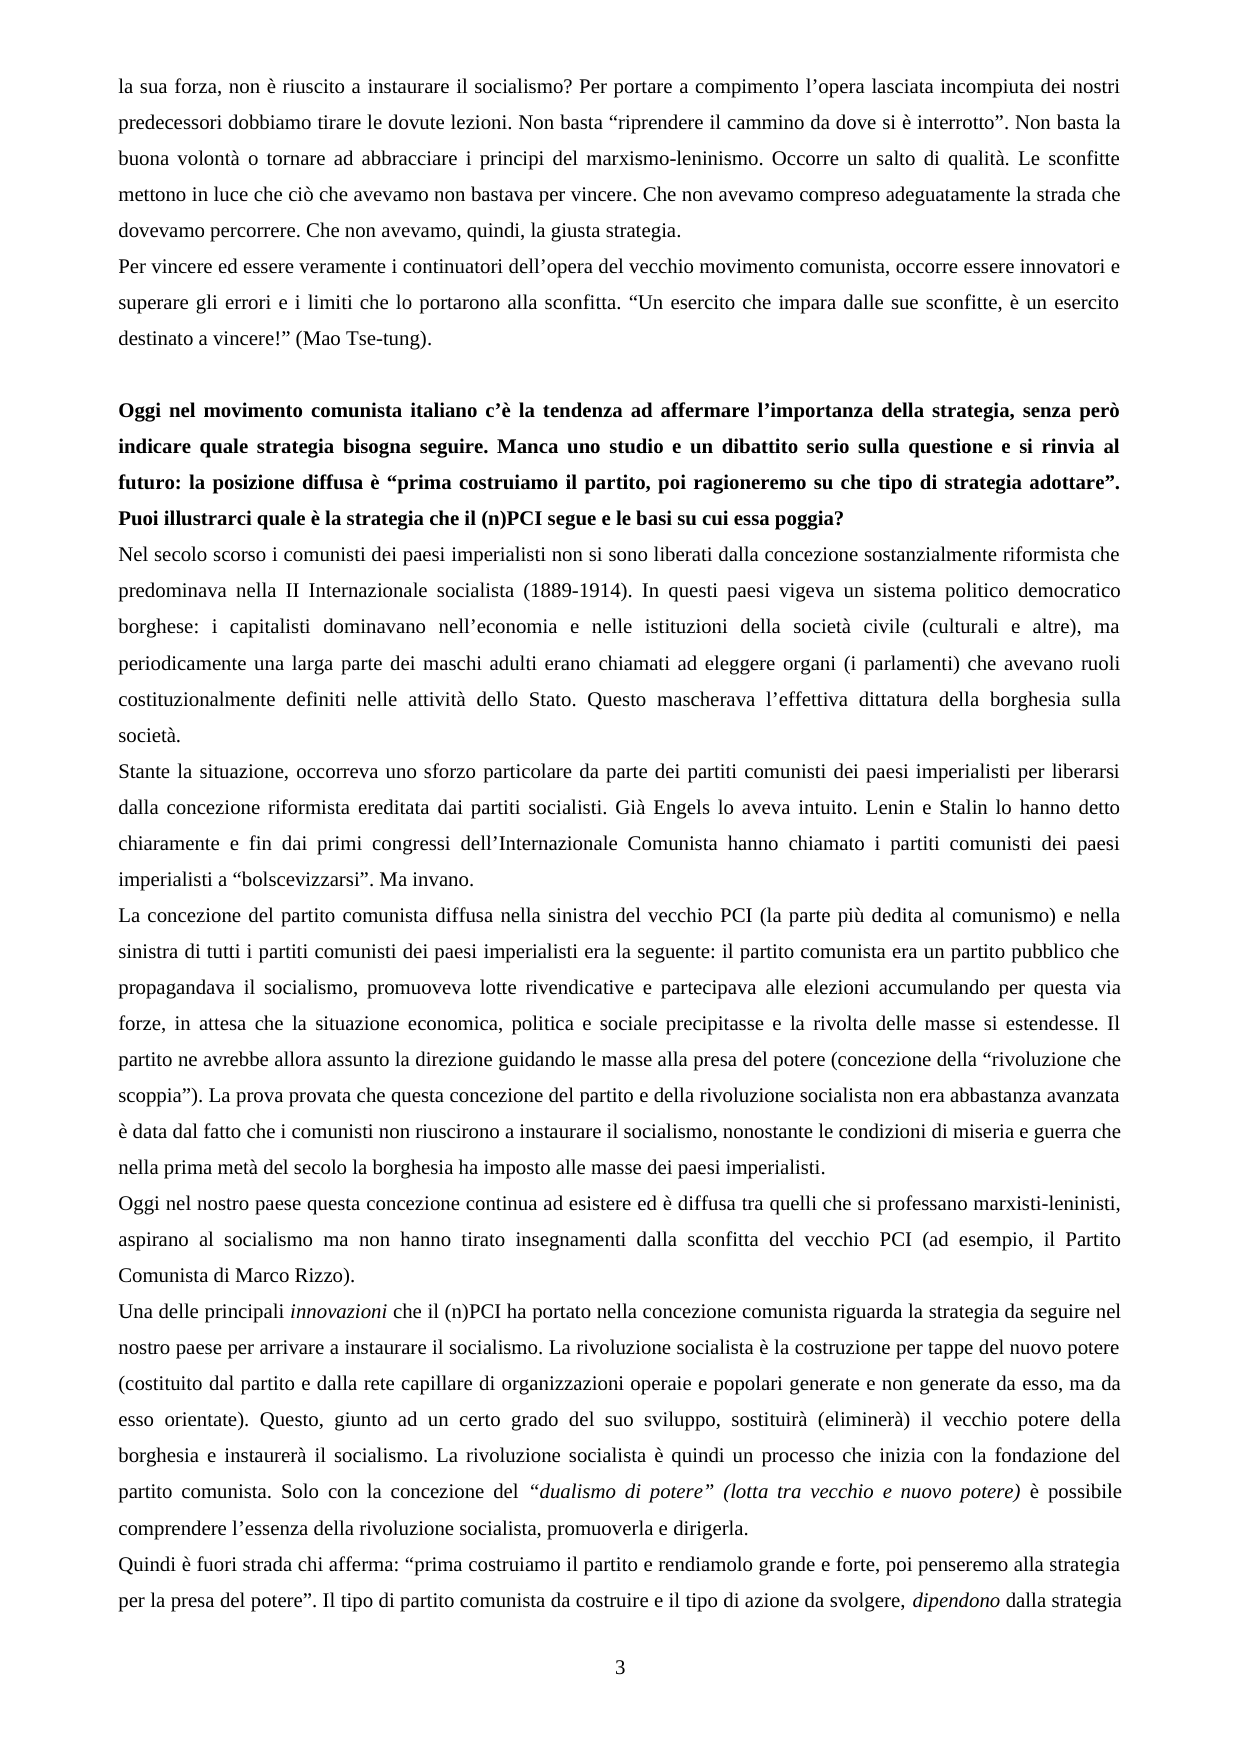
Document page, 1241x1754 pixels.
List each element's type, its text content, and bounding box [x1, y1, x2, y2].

text Per vincere ed essere veramente i continuatori dell’opera del vecchio movimento comunista, occorre essere innovatori e superare gli errori e i limiti che lo portarono alla sconfitta. “Un esercito che impara dalle sue sconfitte, è un esercito destinato a vincere!” (Mao Tse-tung). [118, 254, 1122, 350]
text Oggi nel nostro paese questa concezione continua ad esistere ed è diffusa tra quelli che si professano marxisti-leninisti, aspirano al socialismo ma non hanno tirato insegnamenti dalla sconfitta del vecchio PCI (ad esempio, il Partito Comunista di Marco Rizzo). [118, 1191, 1122, 1287]
text La concezione del partito comunista diffusa nella sinistra del vecchio PCI (la parte più dedita al comunismo) e nella sinistra di tutti i partiti comunisti dei paesi imperialisti era la seguente: il partito comunista era un partito pubblico che propagandava il socialismo, promuoveva lotte rivendicative e partecipava alle elezioni accumulando per questa via forze, in attesa che la situazione economica, politica e sociale precipitasse e la rivolta delle masse si estendesse. Il partito ne avrebbe allora assunto la direzione guidando le masse alla presa del potere (concezione della “rivoluzione che scoppia”). La prova provata che questa concezione del partito e della rivoluzione socialista non era abbastanza avanzata è data dal fatto che i comunisti non riuscirono a instaurare il socialismo, nonostante le condizioni di miseria e guerra che nella prima metà del secolo la borghesia ha imposto alle masse dei paesi imperialisti. [118, 903, 1122, 1179]
text Oggi nel movimento comunista italiano c’è la tendenza ad affermare l’importanza della strategia, senza però indicare quale strategia bisogna seguire. Manca uno studio e un dibattito serio sulla questione e si rinvia al futuro: la posizione diffusa è “prima costruiamo il partito, poi ragioneremo su che tipo di strategia adottare”. Puoi illustrarci quale è la strategia che il (n)PCI segue e le basi su cui essa poggia? [118, 398, 1122, 530]
text la sua forza, non è riuscito a instaurare il socialismo? Per portare a compimento l’opera lasciata incompiuta dei nostri predecessori dobbiamo tirare le dovute lezioni. Non basta “riprendere il cammino da dove si è interrotto”. Non basta la buona volontà o tornare ad abbracciare i principi del marxismo-leninismo. Occorre un salto di qualità. Le sconfitte mettono in luce che ciò che avevamo non bastava per vincere. Che non avevamo compreso adeguatamente la strada che dovevamo percorrere. Che non avevamo, quindi, la giusta strategia. [118, 74, 1122, 242]
text Nel secolo scorso i comunisti dei paesi imperialisti non si sono liberati dalla concezione sostanzialmente riformista che predominava nella II Internazionale socialista (1889-1914). In questi paesi vigeva un sistema politico democratico borghese: i capitalisti dominavano nell’economia e nelle istituzioni della società civile (culturali e altre), ma periodicamente una larga parte dei maschi adulti erano chiamati ad eleggere organi (i parlamenti) che avevano ruoli costituzionalmente definiti nelle attività dello Stato. Questo mascherava l’effettiva dittatura della borghesia sulla società. [118, 542, 1122, 747]
text Quindi è fuori strada chi afferma: “prima costruiamo il partito e rendiamolo grande e forte, poi penseremo alla strategia per la presa del potere”. Il tipo di partito comunista da costruire e il tipo di azione da svolgere, dipendono dalla strategia [118, 1552, 1122, 1612]
text Stante la situazione, occorreva uno sforzo particolare da parte dei partiti comunisti dei paesi imperialisti per liberarsi dalla concezione riformista ereditata dai partiti socialisti. Già Engels lo aveva intuito. Lenin e Stalin lo hanno detto chiaramente e fin dai primi congressi dell’Internazionale Comunista hanno chiamato i partiti comunisti dei paesi imperialisti a “bolscevizzarsi”. Ma invano. [118, 759, 1122, 891]
text Una delle principali innovazioni che il (n)PCI ha portato nella concezione comunista riguarda la strategia da seguire nel nostro paese per arrivare a instaurare il socialismo. La rivoluzione socialista è la costruzione per tappe del nuovo potere (costituito dal partito e dalla rete capillare di organizzazioni operaie e popolari generate e non generate da esso, ma da esso orientate). Questo, giunto ad un certo grado del suo sviluppo, sostituirà (eliminerà) il vecchio potere della borghesia e instaurerà il socialismo. La rivoluzione socialista è quindi un processo che inizia con la fondazione del partito comunista. Solo con la concezione del “dualismo di potere” (lotta tra vecchio e nuovo potere) è possibile comprendere l’essenza della rivoluzione socialista, promuoverla e dirigerla. [118, 1299, 1122, 1539]
